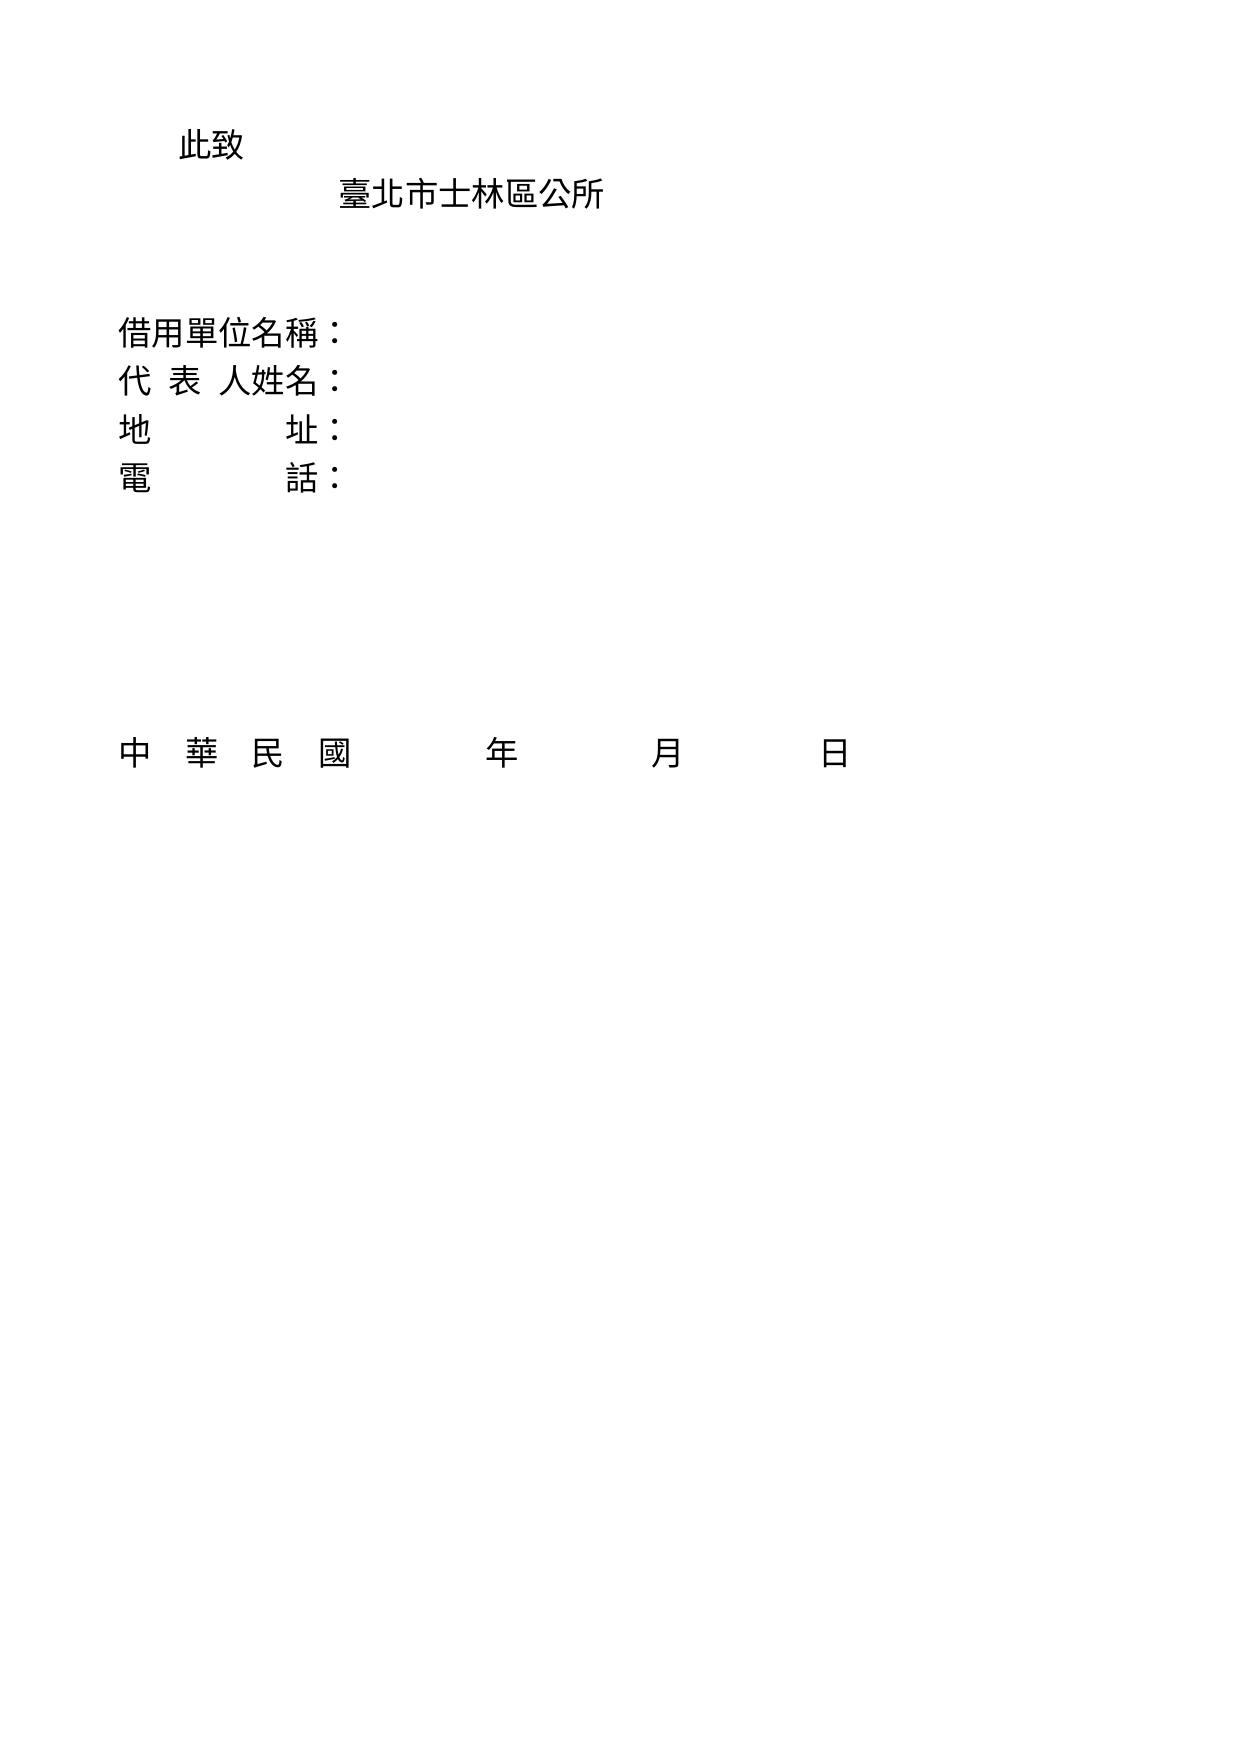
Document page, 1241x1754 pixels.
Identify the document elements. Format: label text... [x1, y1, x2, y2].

text 此致 [118, 119, 1122, 168]
text 地 址： [118, 403, 1122, 452]
text 中 華 民 國 年 月 日 [118, 727, 1122, 775]
text 借用單位名稱： [118, 307, 1122, 355]
text 電 話： [118, 452, 1122, 500]
text 代 表 人姓名： [118, 355, 1122, 403]
text 臺北市士林區公所 [118, 168, 1122, 216]
